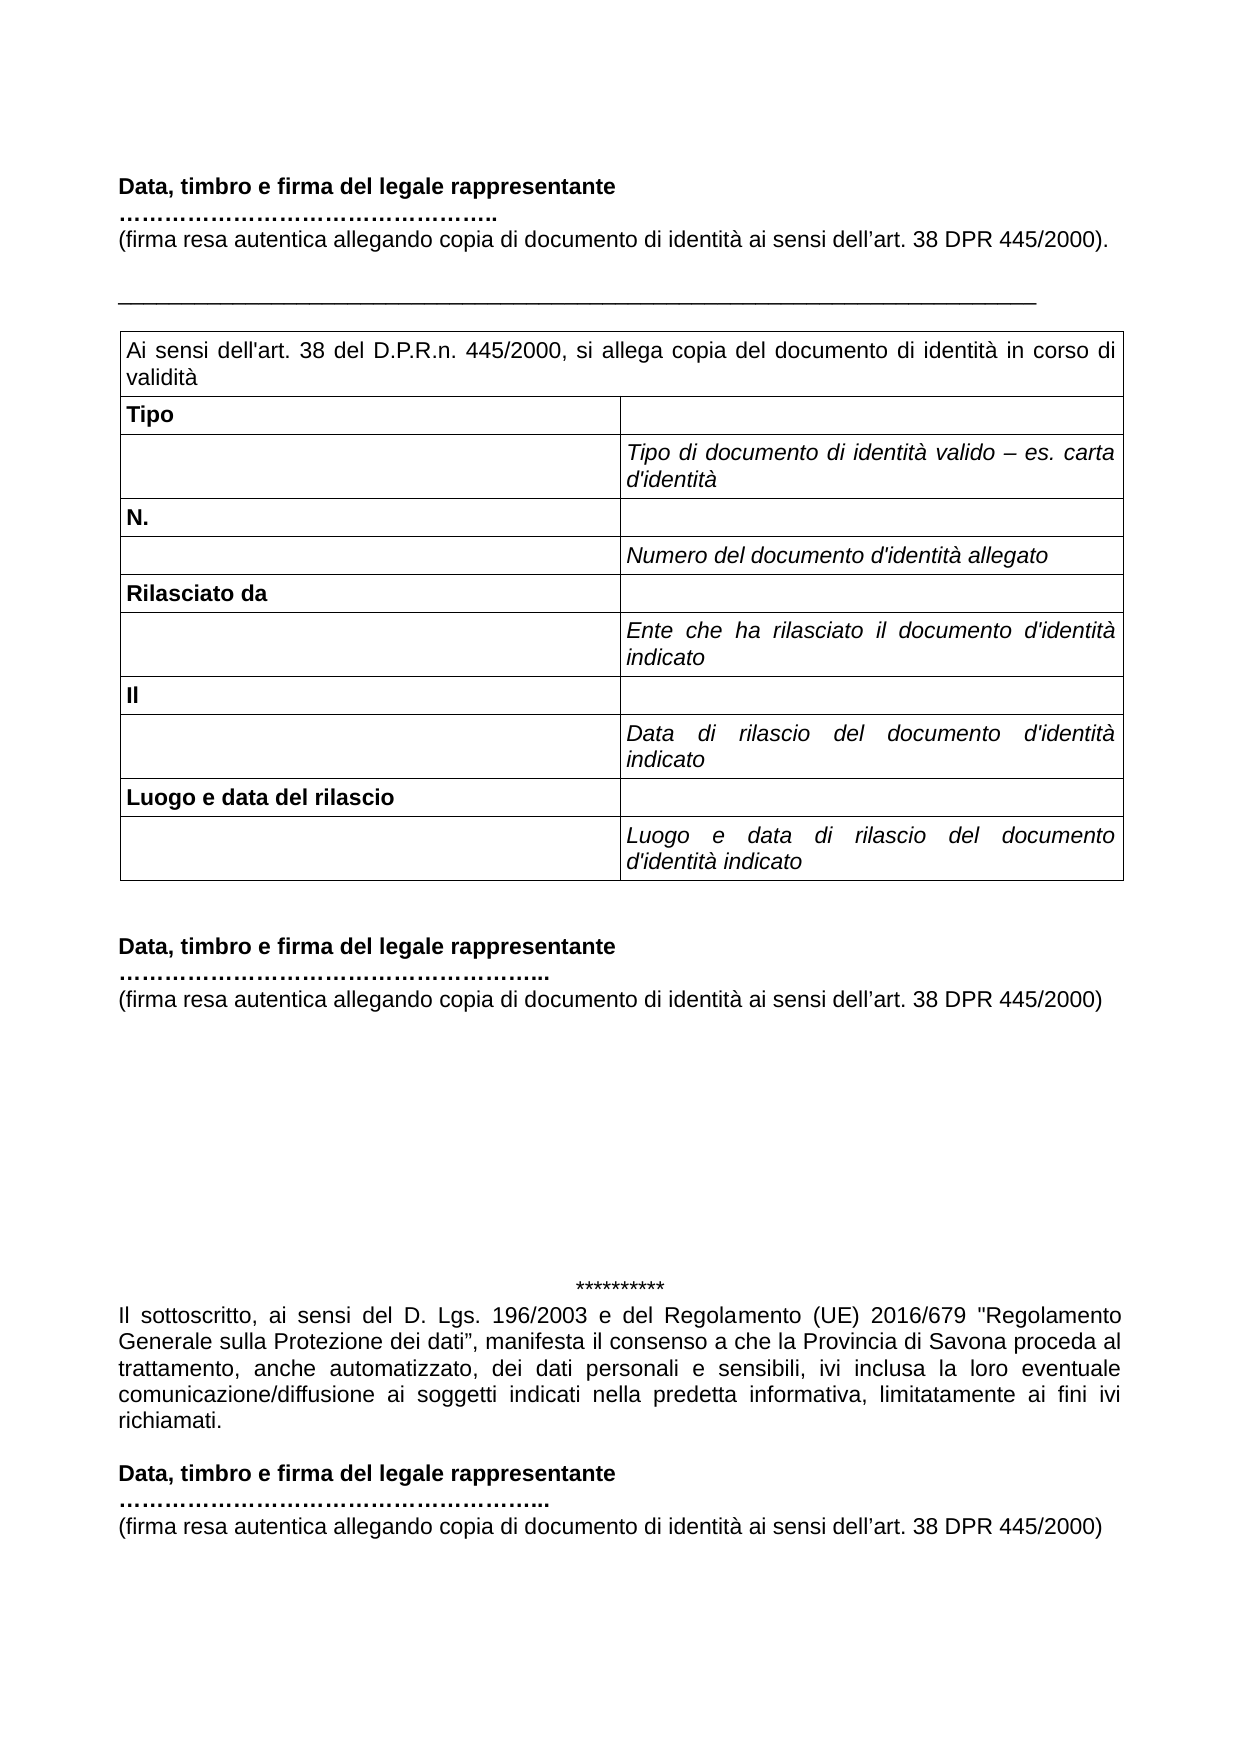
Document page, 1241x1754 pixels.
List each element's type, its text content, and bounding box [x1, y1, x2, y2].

text ………………………………………………... [118, 959, 1122, 986]
table_cell Numero del documento d'identità allegato [621, 537, 1123, 574]
table_cell [121, 715, 620, 778]
table_cell [621, 575, 1123, 612]
table_cell N. [121, 499, 620, 536]
table_cell Rilasciato da [121, 575, 620, 612]
text (firma resa autentica allegando copia di documento di identità ai sensi dell’art. 38 DPR 445/2000) [118, 1513, 1122, 1539]
text Data, timbro e firma del legale rappresentante [118, 173, 1122, 199]
text Ai sensi d [118, 1539, 1122, 1568]
text Data, timbro e firma del legale rappresentante [118, 1460, 1122, 1486]
text ………………………………………….. [118, 199, 1122, 226]
table_cell [621, 779, 1123, 816]
table_cell [621, 499, 1123, 536]
text ________________________________________________________________________ [118, 279, 1122, 305]
table_cell [121, 537, 620, 574]
table_cell Tipo [121, 397, 620, 433]
table_cell [621, 397, 1123, 433]
table_cell [121, 817, 620, 880]
table_cell Luogo e data di rilascio del documento d'identità indicato [621, 817, 1123, 880]
table_cell [121, 613, 620, 676]
table_header Ai sensi dell'art. 38 del D.P.R.n. 445/2000, si allega copia del documento di identità in corso di validità [121, 332, 1123, 396]
text ………………………………………………... [118, 1486, 1122, 1513]
table_cell Luogo e data del rilascio [121, 779, 620, 816]
table_cell [121, 435, 620, 498]
text (firma resa autentica allegando copia di documento di identità ai sensi dell’art. 38 DPR 445/2000). [118, 226, 1122, 252]
text (firma resa autentica allegando copia di documento di identità ai sensi dell’art. 38 DPR 445/2000) [118, 986, 1122, 1012]
table_cell Ente che ha rilasciato il documento d'identità indicato [621, 613, 1123, 676]
text Il sottoscritto, ai sensi del D. Lgs. 196/2003 e del Regolamento (UE) 2016/679 "Regolamento Generale sulla Protezione dei dati”, manifesta il consenso a che la Provincia di Savona proceda al trattamento, anche automatizzato, dei dati personali e sensibili, ivi inclusa la loro eventuale comunicazione/diffusione ai soggetti indicati nella predetta informativa, limitatamente ai fini ivi richiamati. [118, 1302, 1122, 1434]
table_cell Il [121, 677, 620, 714]
table_cell [621, 677, 1123, 714]
text ********** [118, 1276, 1122, 1302]
table_cell Data di rilascio del documento d'identità indicato [621, 715, 1123, 778]
text copia di documento di identità in corso di validità [118, 907, 1122, 933]
text Data, timbro e firma del legale rappresentante [118, 933, 1122, 959]
table_cell Tipo di documento di identità valido – es. carta d'identità [621, 435, 1123, 498]
